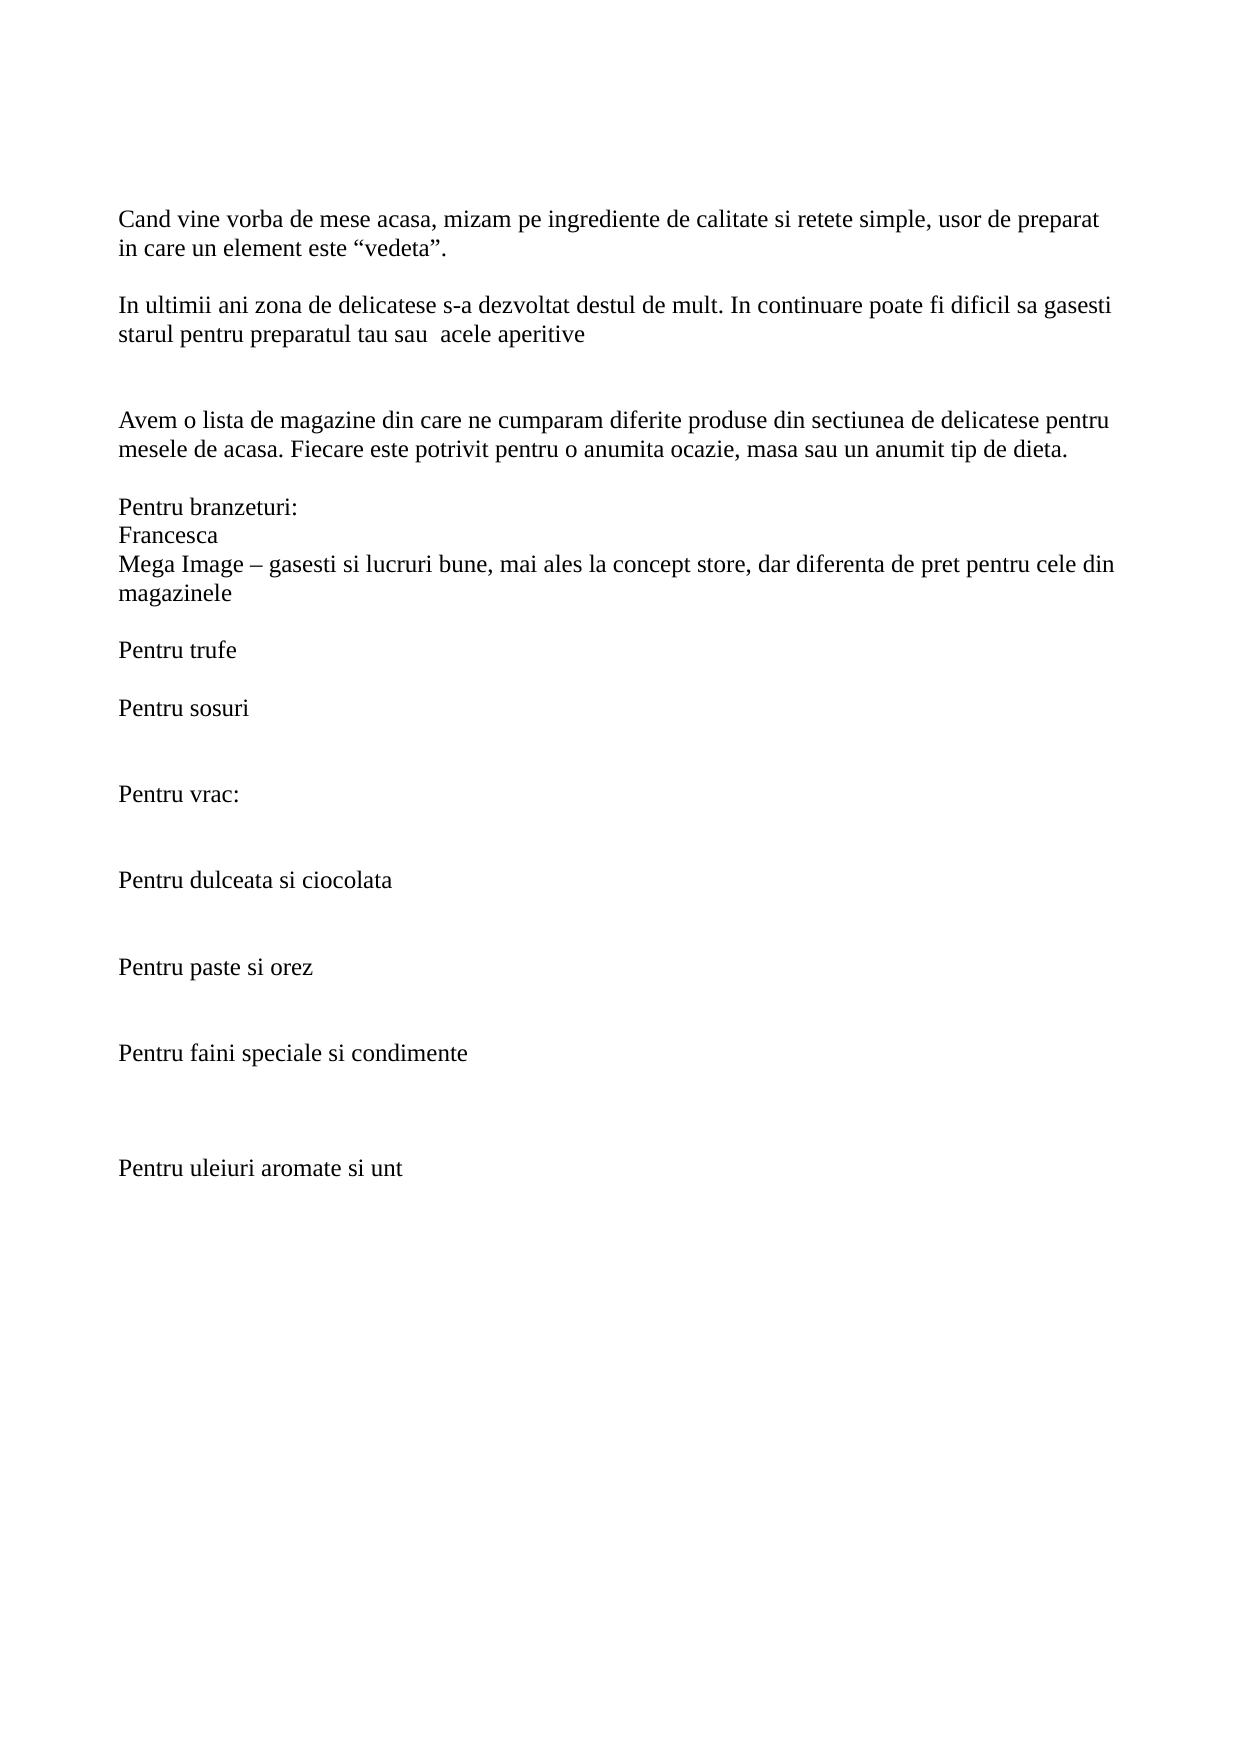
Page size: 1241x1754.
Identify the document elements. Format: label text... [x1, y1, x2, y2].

text Pentru uleiuri aromate si unt [118, 1153, 1122, 1182]
text Pentru paste si orez [118, 952, 1122, 981]
text Pentru vrac: [118, 779, 1122, 808]
text Cand vine vorba de mese acasa, mizam pe ingrediente de calitate si retete simple, usor de preparat in care un element este “vedeta”. [118, 204, 1122, 262]
text Francesca [118, 521, 1122, 549]
text Pentru faini speciale si condimente [118, 1038, 1122, 1067]
text Mega Image – gasesti si lucruri bune, mai ales la concept store, dar diferenta de pret pentru cele din magazinele [118, 549, 1122, 607]
text Pentru branzeturi: [118, 492, 1122, 521]
text Pentru sosuri [118, 693, 1122, 722]
text Pentru trufe [118, 636, 1122, 664]
text In ultimii ani zona de delicatese s-a dezvoltat destul de mult. In continuare poate fi dificil sa gasesti starul pentru preparatul tau sau acele aperitive [118, 291, 1122, 348]
text Pentru dulceata si ciocolata [118, 866, 1122, 894]
text Avem o lista de magazine din care ne cumparam diferite produse din sectiunea de delicatese pentru mesele de acasa. Fiecare este potrivit pentru o anumita ocazie, masa sau un anumit tip de dieta. [118, 406, 1122, 463]
